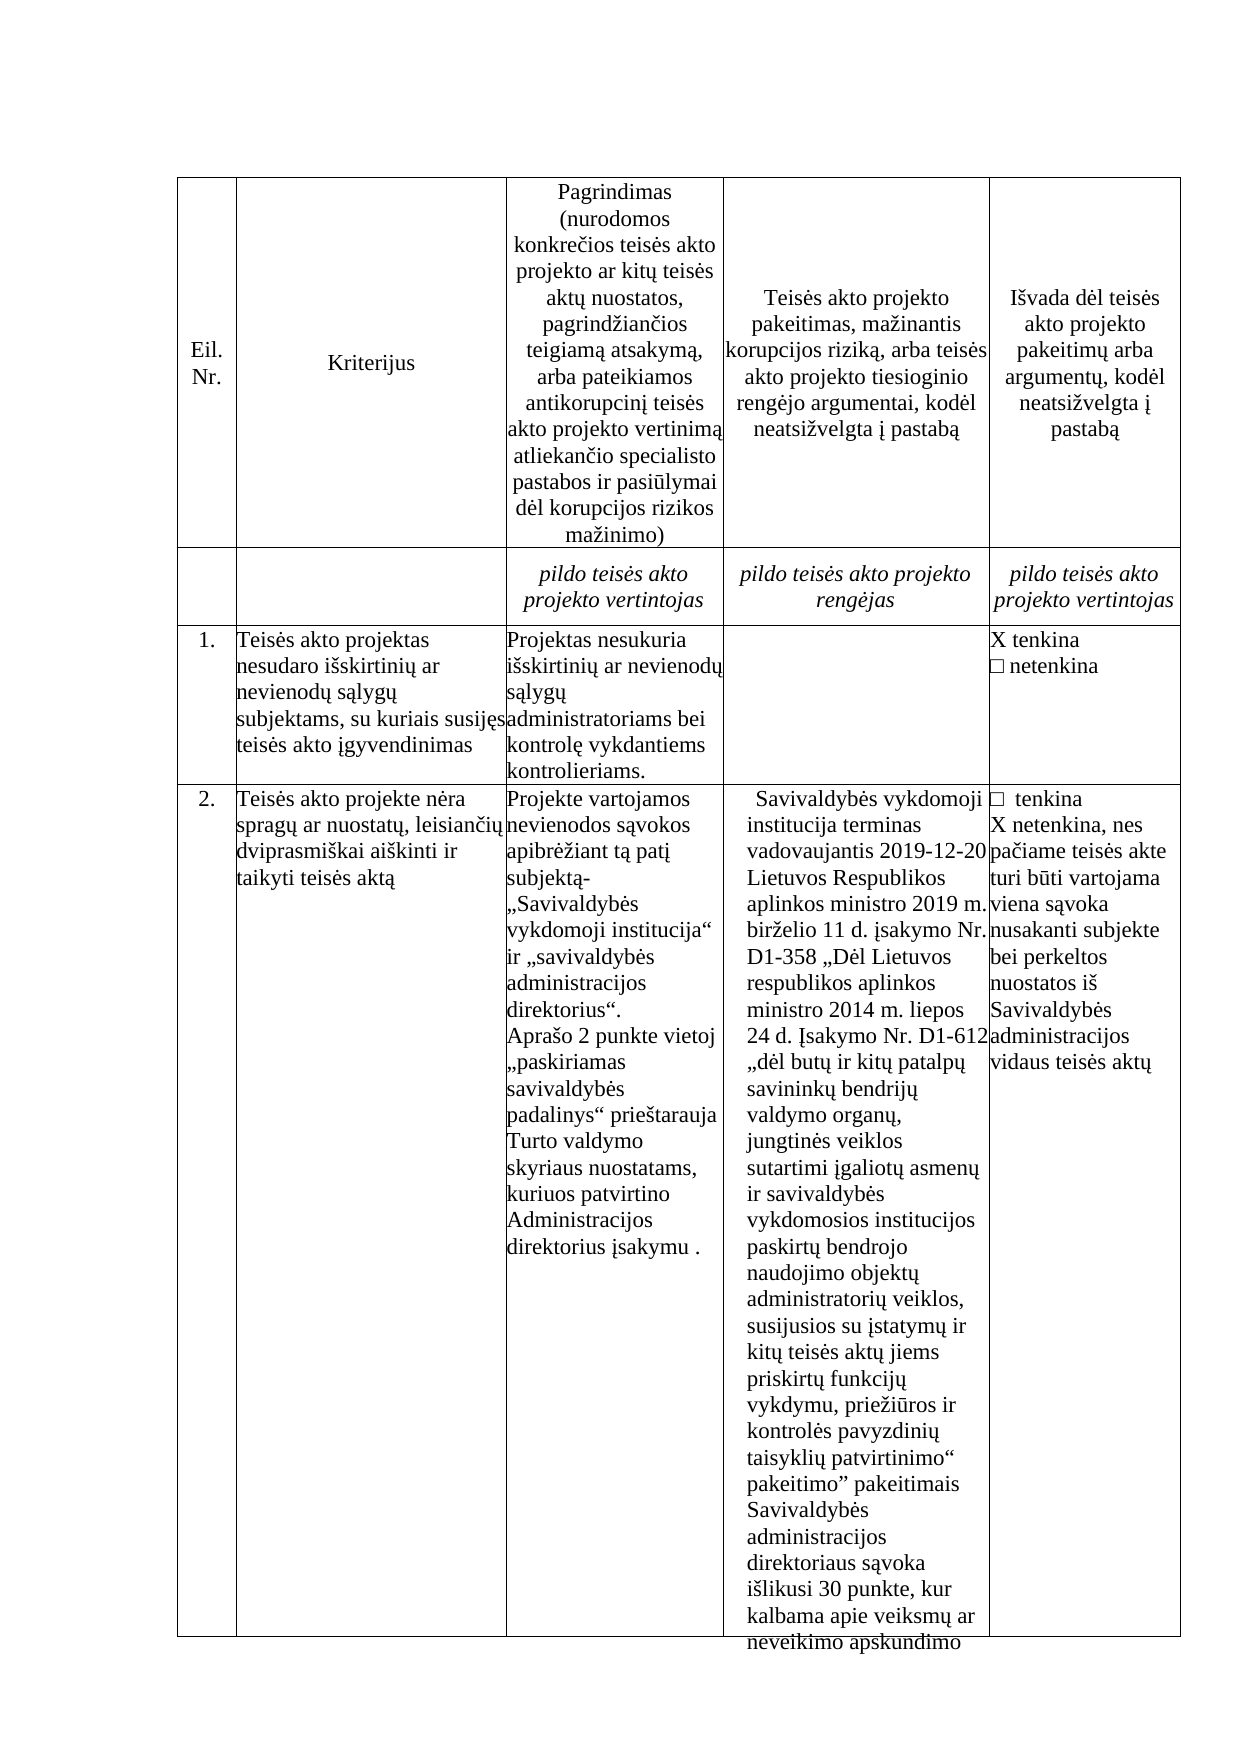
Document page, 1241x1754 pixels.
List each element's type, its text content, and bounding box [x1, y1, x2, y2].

table_cell Projekte vartojamos nevienodos sąvokos apibrėžiant tą patį subjektą- „Savivaldybės vykdomoji institucija“ ir „savivaldybės administracijos direktorius“. Aprašo 2 punkte vietoj „paskiriamas savivaldybės padalinys“ prieštarauja Turto valdymo skyriaus nuostatams, kuriuos patvirtino Administracijos direktorius įsakymu . [507, 785, 723, 1636]
table_cell Teisės akto projektas nesudaro išskirtinių ar nevienodų sąlygų subjektams, su kuriais susijęs teisės akto įgyvendinimas [237, 626, 506, 784]
table_cell Projektas nesukuria išskirtinių ar nevienodų sąlygų administratoriams bei kontrolę vykdantiems kontrolieriams. [507, 626, 723, 784]
table_cell pildo teisės akto projekto vertintojas [507, 548, 723, 624]
table_cell [237, 548, 506, 624]
table_cell 1. [178, 626, 236, 784]
table_header Eil. Nr. [178, 178, 236, 547]
table_cell pildo teisės akto projekto rengėjas [724, 548, 989, 624]
table_header Kriterijus [237, 178, 506, 547]
table_header Teisės akto projekto pakeitimas, mažinantis korupcijos riziką, arba teisės akto projekto tiesioginio rengėjo argumentai, kodėl neatsižvelgta į pastabą [724, 178, 989, 547]
table_cell pildo teisės akto projekto vertintojas [990, 548, 1180, 624]
table_cell Savivaldybės vykdomoji institucija terminas vadovaujantis 2019-12-20 Lietuvos Respublikos aplinkos ministro 2019 m. birželio 11 d. įsakymo Nr. D1-358 „Dėl Lietuvos respublikos aplinkos ministro 2014 m. liepos 24 d. Įsakymo Nr. D1-612 „dėl butų ir kitų patalpų savininkų bendrijų valdymo organų, jungtinės veiklos sutartimi įgaliotų asmenų ir savivaldybės vykdomosios institucijos paskirtų bendrojo naudojimo objektų administratorių veiklos, susijusios su įstatymų ir kitų teisės aktų jiems priskirtų funkcijų vykdymu, priežiūros ir kontrolės pavyzdinių taisyklių patvirtinimo“ pakeitimo” pakeitimais Savivaldybės administracijos direktoriaus sąvoka išlikusi 30 punkte, kur kalbama apie veiksmų ar neveikimo apskundimo tvarką. Padalinio sukurto nėra, darbą atlieka valstybės tarnautojas (dirbantis Turto valdymo skyriui). 2. Priežiūros ir kontrolės vykdytoju Šiaulių rajono savivaldybės administracijos direktoriaus įsakymu paskiriamas savivaldybės padalinys arba ne mažiau kaip du valstybės tarnautojai (atsižvelgiama į savivaldybėje veikiančių valdytojų ir jų valdomų daugiabučių namų skaičių) (toliau – kontrolierius). [724, 785, 989, 1636]
table_cell □ tenkina X netenkina, nes pačiame teisės akte turi būti vartojama viena sąvoka nusakanti subjekte bei perkeltos nuostatos iš Savivaldybės administracijos vidaus teisės aktų [990, 785, 1180, 1636]
table_header Pagrindimas (nurodomos konkrečios teisės akto projekto ar kitų teisės aktų nuostatos, pagrindžiančios teigiamą atsakymą, arba pateikiamos antikorupcinį teisės akto projekto vertinimą atliekančio specialisto pastabos ir pasiūlymai dėl korupcijos rizikos mažinimo) [507, 178, 723, 547]
table_cell X tenkina □ netenkina [990, 626, 1180, 784]
table_cell [178, 548, 236, 624]
table_cell Teisės akto projekte nėra spragų ar nuostatų, leisiančių dviprasmiškai aiškinti ir taikyti teisės aktą [237, 785, 506, 1636]
table_header Išvada dėl teisės akto projekto pakeitimų arba argumentų, kodėl neatsižvelgta į pastabą [990, 178, 1180, 547]
table_cell 2. [178, 785, 236, 1636]
table_cell [724, 626, 989, 784]
